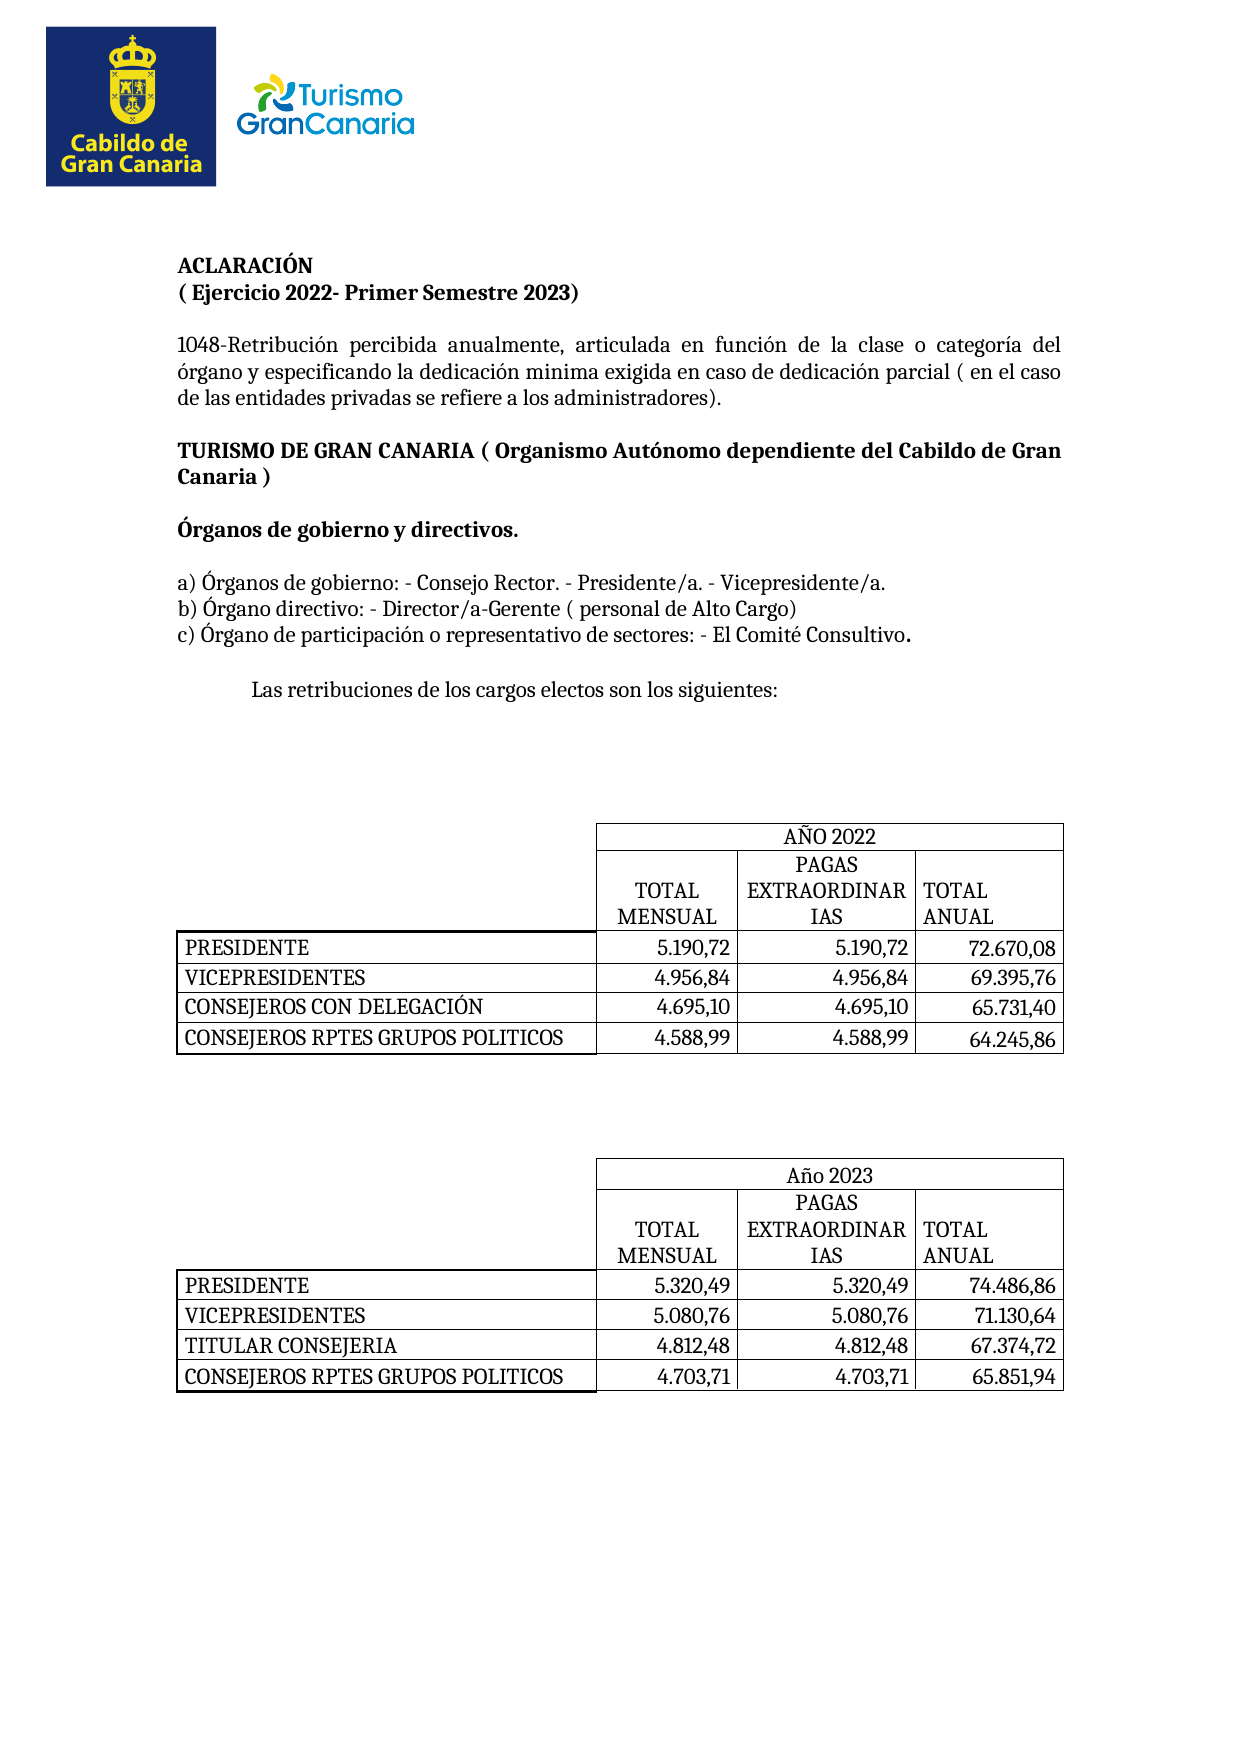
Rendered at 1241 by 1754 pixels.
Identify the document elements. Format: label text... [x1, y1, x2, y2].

text Las retribuciones de los cargos electos son los siguientes: [177, 676, 1063, 703]
table_cell TOTAL ANUAL [916, 851, 1063, 930]
table_cell 4.703,71 [737, 1360, 916, 1390]
table_cell 4.588,99 [738, 1023, 915, 1053]
table_cell [596, 748, 737, 778]
table_cell 72.670,08 [916, 931, 1063, 962]
table_cell 67.374,72 [916, 1330, 1063, 1359]
table_cell [737, 748, 916, 778]
table_cell [916, 748, 1063, 778]
table_cell 71.130,64 [916, 1300, 1063, 1329]
table_cell 4.588,99 [597, 1023, 737, 1053]
table_cell 4.695,10 [597, 993, 737, 1022]
table_cell CONSEJEROS RPTES GRUPOS POLITICOS [178, 1360, 596, 1390]
table_cell [737, 1083, 916, 1113]
table_cell [737, 1054, 916, 1083]
text a) Órganos de gobierno: - Consejo Rector. - Presidente/a. - Vicepresidente/a. [177, 569, 1063, 596]
table_cell 4.956,84 [597, 964, 737, 992]
text TURISMO DE GRAN CANARIA ( Organismo Autónomo dependiente del Cabildo de Gran Canaria ) [177, 437, 1063, 490]
text b) Órgano directivo: - Director/a-Gerente ( personal de Alto Cargo) [177, 596, 1063, 622]
table_cell [916, 1083, 1063, 1113]
table_cell 4.956,84 [738, 964, 915, 992]
table_cell [177, 1113, 596, 1158]
table_cell AÑO 2022 [597, 824, 1063, 850]
table_cell 5.080,76 [597, 1300, 737, 1329]
table_cell 5.080,76 [738, 1300, 915, 1329]
table_cell [737, 778, 851, 823]
table_cell TITULAR CONSEJERIA [178, 1330, 596, 1359]
text Órganos de gobierno y directivos. [177, 517, 1063, 543]
text ( Ejercicio 2022- Primer Semestre 2023) [177, 279, 1063, 306]
table_cell 74.486,86 [916, 1270, 1063, 1299]
table_cell [177, 1158, 596, 1189]
text c) Órgano de participación o representativo de sectores: - El Comité Consultivo. [177, 622, 1063, 648]
table_cell [177, 1055, 596, 1083]
table_cell [177, 778, 596, 823]
table_cell CONSEJEROS CON DELEGACIÓN [178, 993, 596, 1022]
table_cell 4.695,10 [738, 993, 915, 1022]
table_cell [596, 1083, 737, 1113]
table_header [851, 703, 916, 748]
table_cell [916, 1054, 1063, 1083]
table_cell 5.190,72 [597, 931, 737, 962]
table_cell CONSEJEROS RPTES GRUPOS POLITICOS [178, 1023, 596, 1053]
table_cell PRESIDENTE [178, 1271, 596, 1299]
text 1048-Retribución percibida anualmente, articulada en función de la clase o categoría del órgano y especificando la dedicación minima exigida en caso de dedicación parcial ( en el caso de las entidades privadas se refiere a los administradores). [177, 332, 1063, 411]
table_cell 5.320,49 [738, 1270, 915, 1299]
table_cell [596, 1113, 737, 1158]
table_cell 69.395,76 [916, 964, 1063, 992]
table_cell [851, 778, 916, 823]
table_cell VICEPRESIDENTES [178, 1300, 596, 1329]
table_cell [177, 823, 596, 850]
table_cell [916, 778, 1063, 823]
table_cell [177, 850, 596, 930]
table_cell TOTAL MENSUAL [597, 1190, 737, 1269]
table_cell 4.812,48 [597, 1330, 737, 1359]
table_cell VICEPRESIDENTES [178, 964, 596, 992]
table_cell 5.190,72 [738, 931, 915, 962]
table_cell 65.851,94 [916, 1360, 1063, 1390]
table_header [596, 703, 737, 748]
table_header [916, 703, 1063, 748]
text ACLARACIÓN [177, 253, 1063, 279]
table_header [177, 703, 596, 748]
table_cell 64.245,86 [916, 1023, 1063, 1053]
table_cell [177, 748, 596, 778]
table_cell [596, 1054, 737, 1083]
table_cell [596, 778, 737, 823]
table_cell [916, 1113, 1063, 1158]
table_cell PAGAS EXTRAORDINARIAS [738, 1190, 915, 1269]
table_cell PRESIDENTE [178, 933, 596, 962]
table_cell Año 2023 [597, 1159, 1063, 1189]
table_cell TOTAL ANUAL [916, 1190, 1063, 1269]
table_cell 4.703,71 [597, 1360, 737, 1390]
table_cell [177, 1083, 596, 1113]
table_cell [851, 1113, 916, 1158]
table_cell 65.731,40 [916, 993, 1063, 1022]
table_cell PAGAS EXTRAORDINARIAS [738, 851, 915, 930]
table_cell TOTAL MENSUAL [597, 851, 737, 930]
table_header [737, 703, 851, 748]
table_cell 5.320,49 [597, 1270, 737, 1299]
picture [33, 13, 443, 200]
table_cell [177, 1189, 596, 1269]
table_cell 4.812,48 [738, 1330, 915, 1359]
table_cell [737, 1113, 851, 1158]
